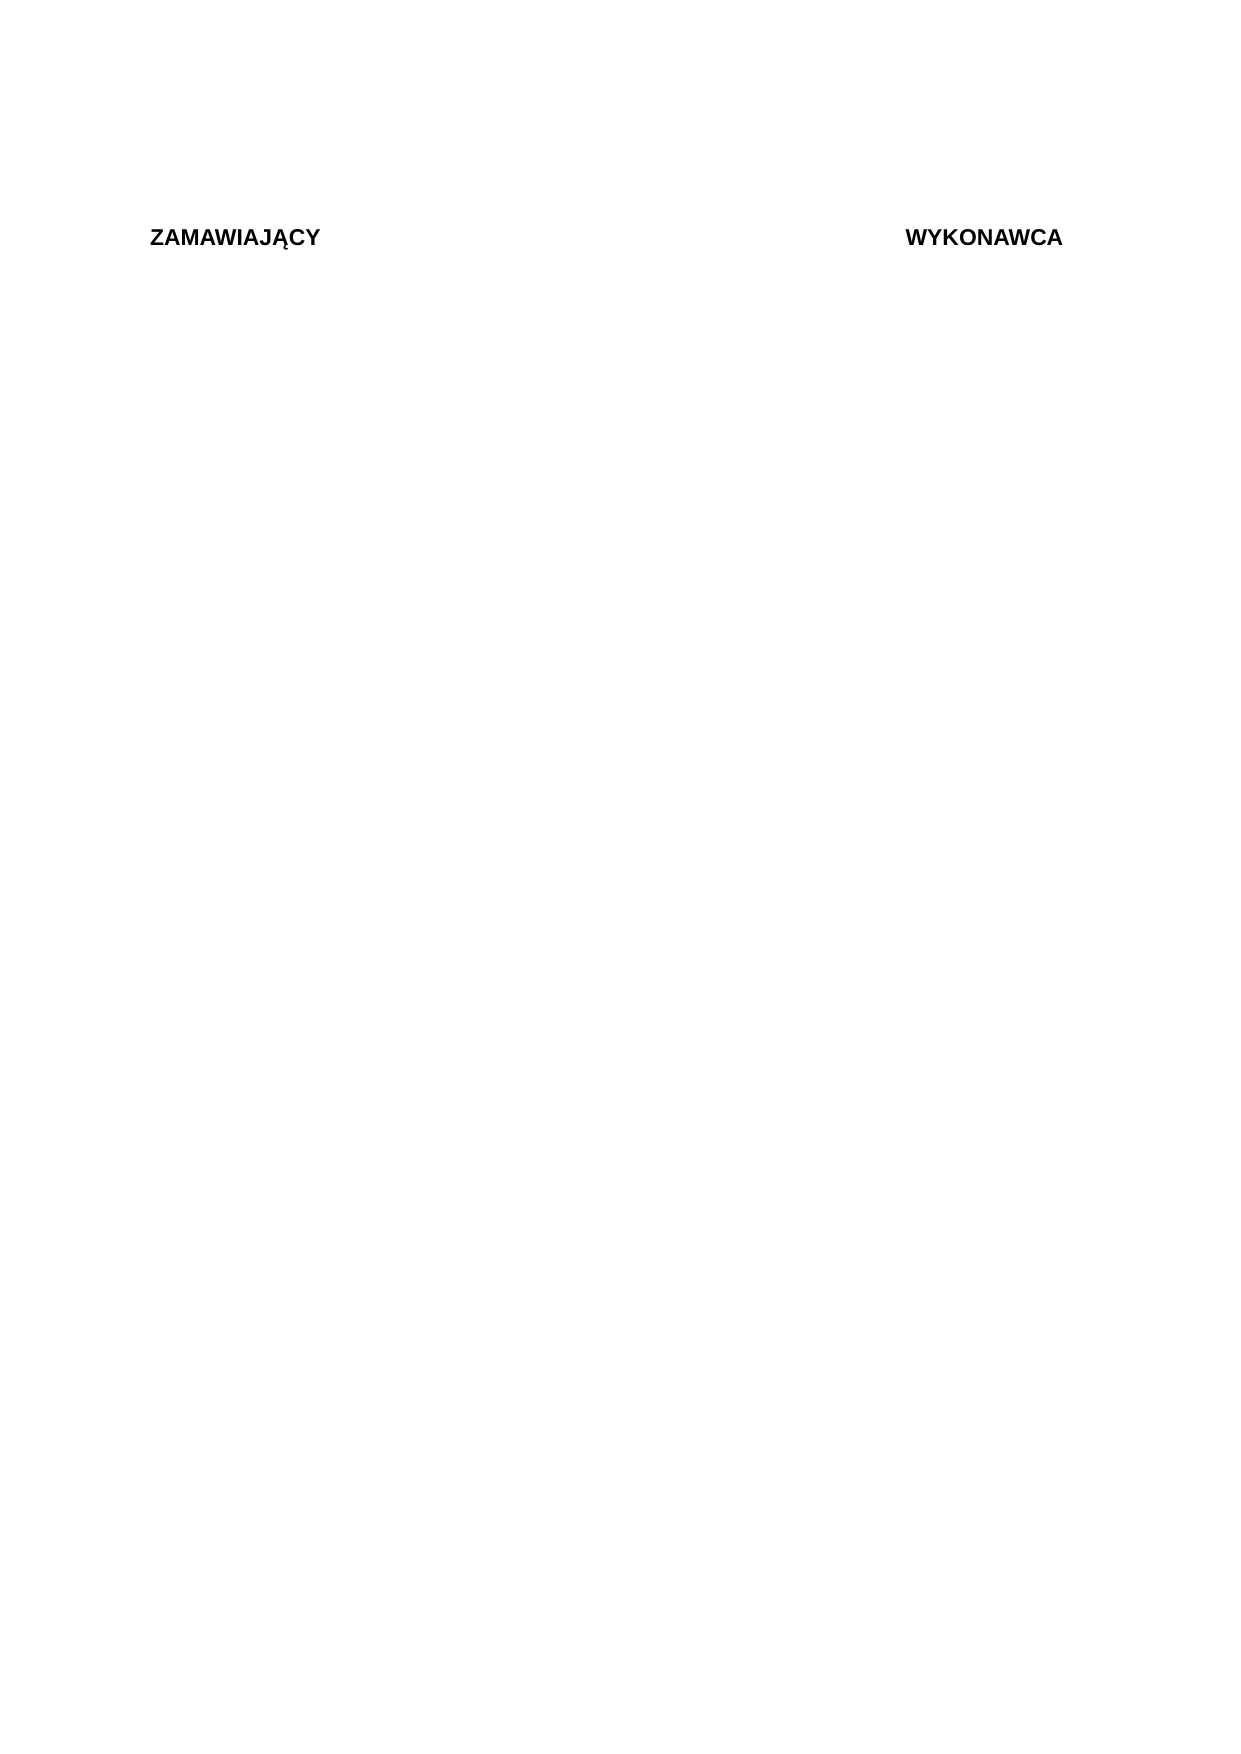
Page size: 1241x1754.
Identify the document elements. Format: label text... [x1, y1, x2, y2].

text ZAMAWIAJĄCY WYKONAWCA [118, 223, 1122, 250]
